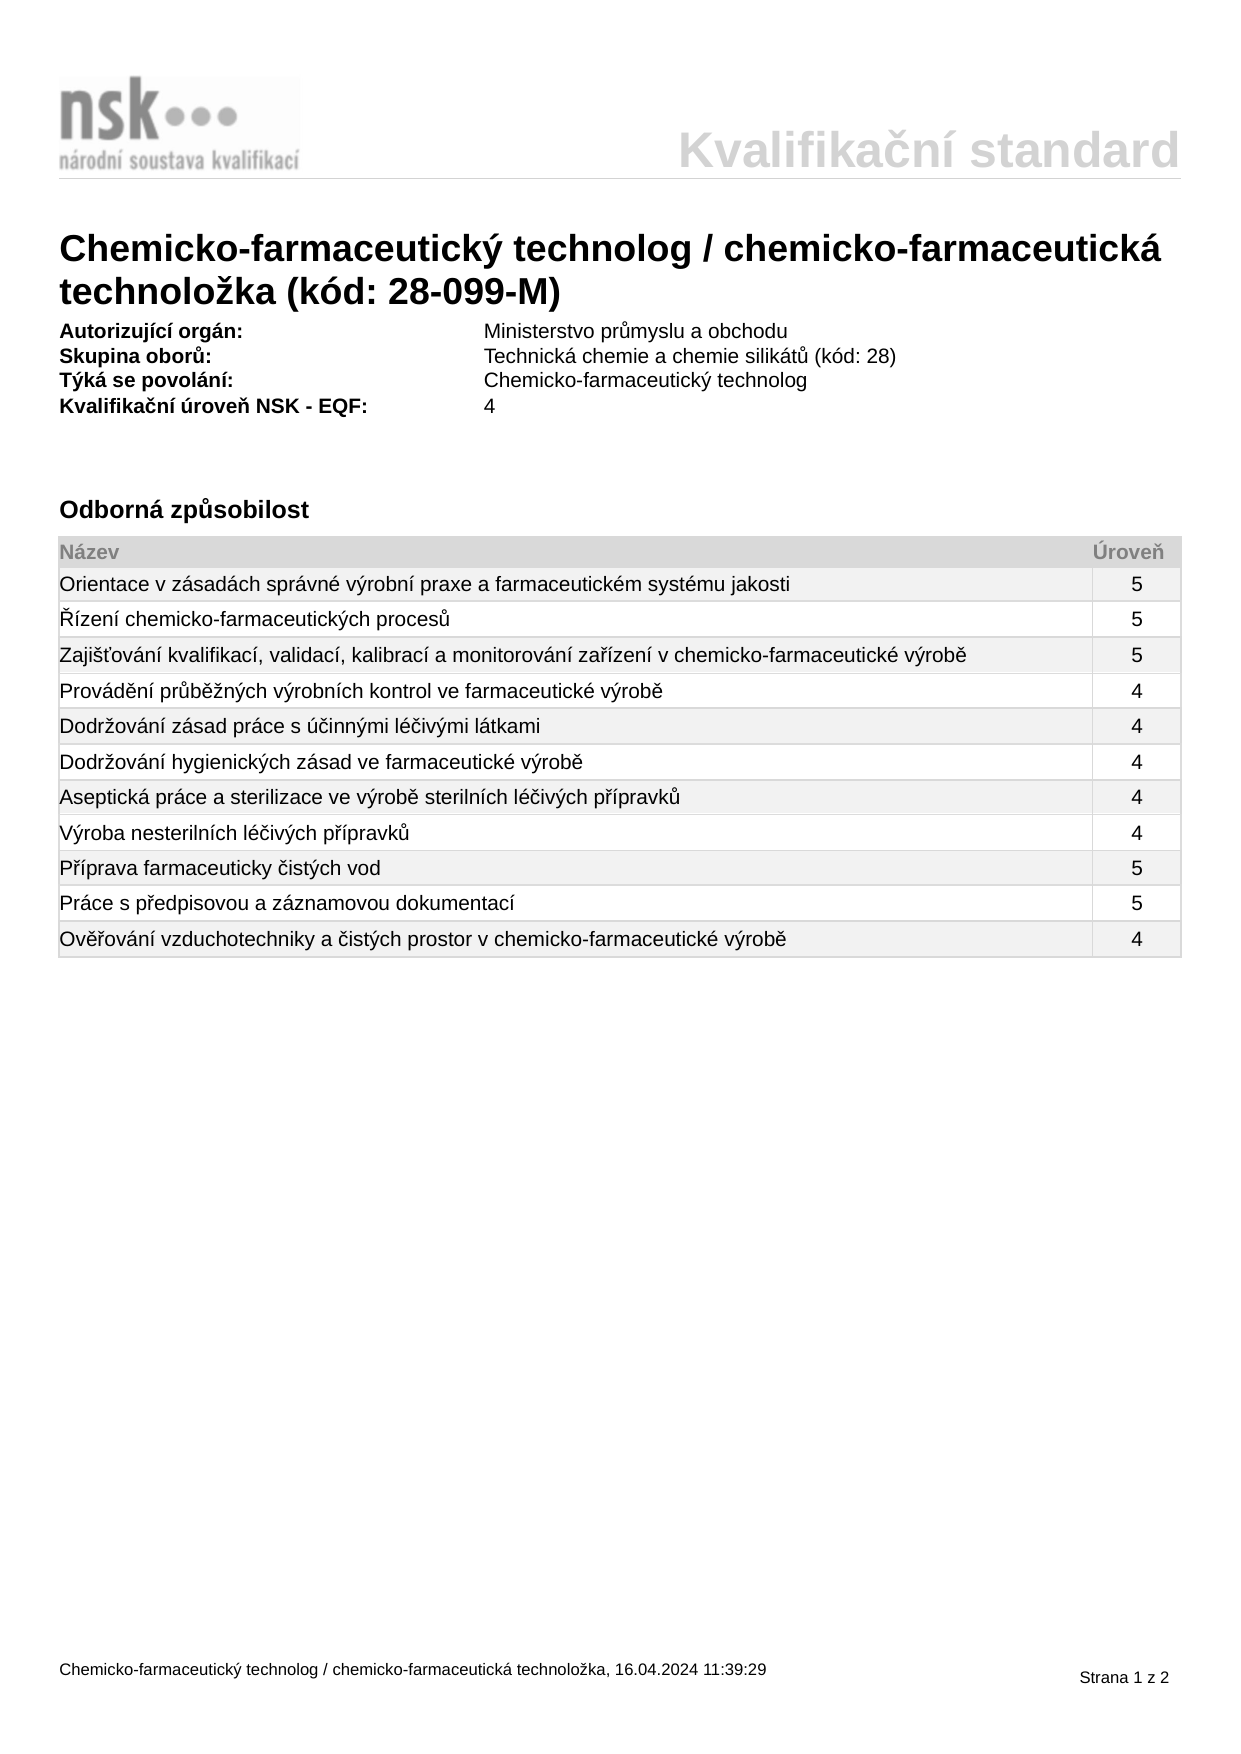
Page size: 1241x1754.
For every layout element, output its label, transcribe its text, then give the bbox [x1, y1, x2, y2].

table_cell [620, 1256, 626, 1459]
table_cell Ministerstvo průmyslu a obchodu [484, 319, 1181, 344]
table_cell [620, 524, 626, 536]
table_cell Dodržování zásad práce s účinnými léčivými látkami [60, 709, 1092, 743]
table_cell Provádění průběžných výrobních kontrol ve farmaceutické výrobě [60, 674, 1092, 707]
table_cell [1169, 1256, 1181, 1459]
table_cell [484, 1256, 620, 1459]
table_cell [59, 1256, 483, 1459]
table_cell Chemicko-farmaceutický technolog / chemicko-farmaceutická technoložka, 16.04.2024 11:39:29 [59, 1660, 862, 1696]
table_cell [1169, 958, 1181, 1256]
table_cell Ověřování vzduchotechniky a čistých prostor v chemicko-farmaceutické výrobě [60, 922, 1092, 956]
table_cell Technická chemie a chemie silikátů (kód: 28) [484, 344, 1181, 368]
table_cell [484, 418, 620, 489]
table_cell [59, 958, 483, 1256]
table_cell Dodržování hygienických zásad ve farmaceutické výrobě [60, 745, 1092, 779]
table_header [621, 59, 626, 172]
table_cell 4 [1093, 922, 1180, 956]
table_cell 4 [1093, 709, 1180, 743]
table_cell [626, 524, 862, 536]
table_cell [862, 1459, 1093, 1660]
table_cell [484, 958, 620, 1256]
table_cell 4 [484, 394, 1181, 417]
table_cell Skupina oborů: [59, 344, 483, 368]
table_cell [484, 313, 620, 319]
table_cell 4 [1093, 781, 1180, 813]
table_cell [59, 179, 1181, 196]
table_cell Kvalifikační úroveň NSK - EQF: [59, 394, 483, 417]
table_cell 5 [1093, 568, 1180, 600]
table_cell 5 [1093, 886, 1180, 920]
table_cell [484, 524, 620, 536]
table_cell [620, 958, 626, 1256]
table_cell [626, 1459, 862, 1660]
table_cell [59, 172, 483, 178]
table_cell 4 [1093, 745, 1180, 779]
table_cell [1093, 1459, 1169, 1660]
table_cell Odborná způsobilost [59, 490, 1181, 524]
table_cell [862, 418, 1093, 489]
table_cell Aseptická práce a sterilizace ve výrobě sterilních léčivých přípravků [60, 781, 1092, 813]
table_cell Orientace v zásadách správné výrobní praxe a farmaceutickém systému jakosti [60, 568, 1092, 600]
table_cell 4 [1093, 674, 1180, 707]
table_cell [1093, 313, 1169, 319]
table_cell [1169, 418, 1181, 489]
table_cell [620, 1459, 626, 1660]
table_cell Zajišťování kvalifikací, validací, kalibrací a monitorování zařízení v chemicko-farmaceutické výrobě [60, 638, 1092, 672]
table_cell [626, 958, 862, 1256]
table_cell [1169, 313, 1181, 319]
table_cell Řízení chemicko-farmaceutických procesů [60, 602, 1092, 636]
table_cell 5 [1093, 602, 1180, 636]
table_cell Práce s předpisovou a záznamovou dokumentací [60, 886, 1092, 920]
table_cell [1093, 958, 1169, 1256]
table_cell [1093, 196, 1169, 224]
table_cell [626, 313, 862, 319]
table_cell [1093, 524, 1169, 536]
table_cell Chemicko-farmaceutický technolog [484, 368, 1181, 393]
table_cell [1169, 1459, 1181, 1660]
table_cell [862, 958, 1093, 1256]
table_cell 4 [1093, 815, 1180, 849]
table_cell [1169, 524, 1181, 536]
table_cell Týká se povolání: [59, 368, 483, 392]
table_cell Strana 1 z 2 [862, 1660, 1169, 1696]
table_cell [620, 196, 626, 224]
table_cell [620, 418, 626, 489]
table_cell [862, 1256, 1093, 1459]
table_cell Autorizující orgán: [59, 319, 483, 343]
picture [58, 59, 621, 172]
table_cell [862, 196, 1093, 224]
table_cell [59, 524, 483, 536]
table_cell Příprava farmaceuticky čistých vod [60, 851, 1092, 884]
table_cell 5 [1093, 851, 1180, 884]
table_cell [626, 1256, 862, 1459]
table_cell [862, 524, 1093, 536]
table_cell [59, 313, 483, 319]
table_header Kvalifikační standard [626, 59, 1181, 178]
table_cell [484, 1459, 620, 1660]
table_cell [862, 313, 1093, 319]
table_cell [484, 196, 620, 224]
table_cell Výroba nesterilních léčivých přípravků [60, 815, 1092, 849]
table_cell [626, 418, 862, 489]
table_cell [1169, 196, 1181, 224]
table_cell [1169, 1660, 1181, 1696]
table_cell [484, 172, 620, 178]
table_cell [1093, 1256, 1169, 1459]
table_cell Chemicko-farmaceutický technolog / chemicko-farmaceutická technoložka (kód: 28-099-M) [59, 224, 1181, 313]
table_cell [59, 418, 483, 489]
table_cell [1093, 418, 1169, 489]
table_cell Název [60, 538, 1092, 566]
table_cell [59, 196, 483, 224]
table_cell 5 [1093, 638, 1180, 672]
table_cell [626, 196, 862, 224]
table_cell Úroveň [1093, 538, 1180, 566]
table_cell [59, 1459, 483, 1660]
